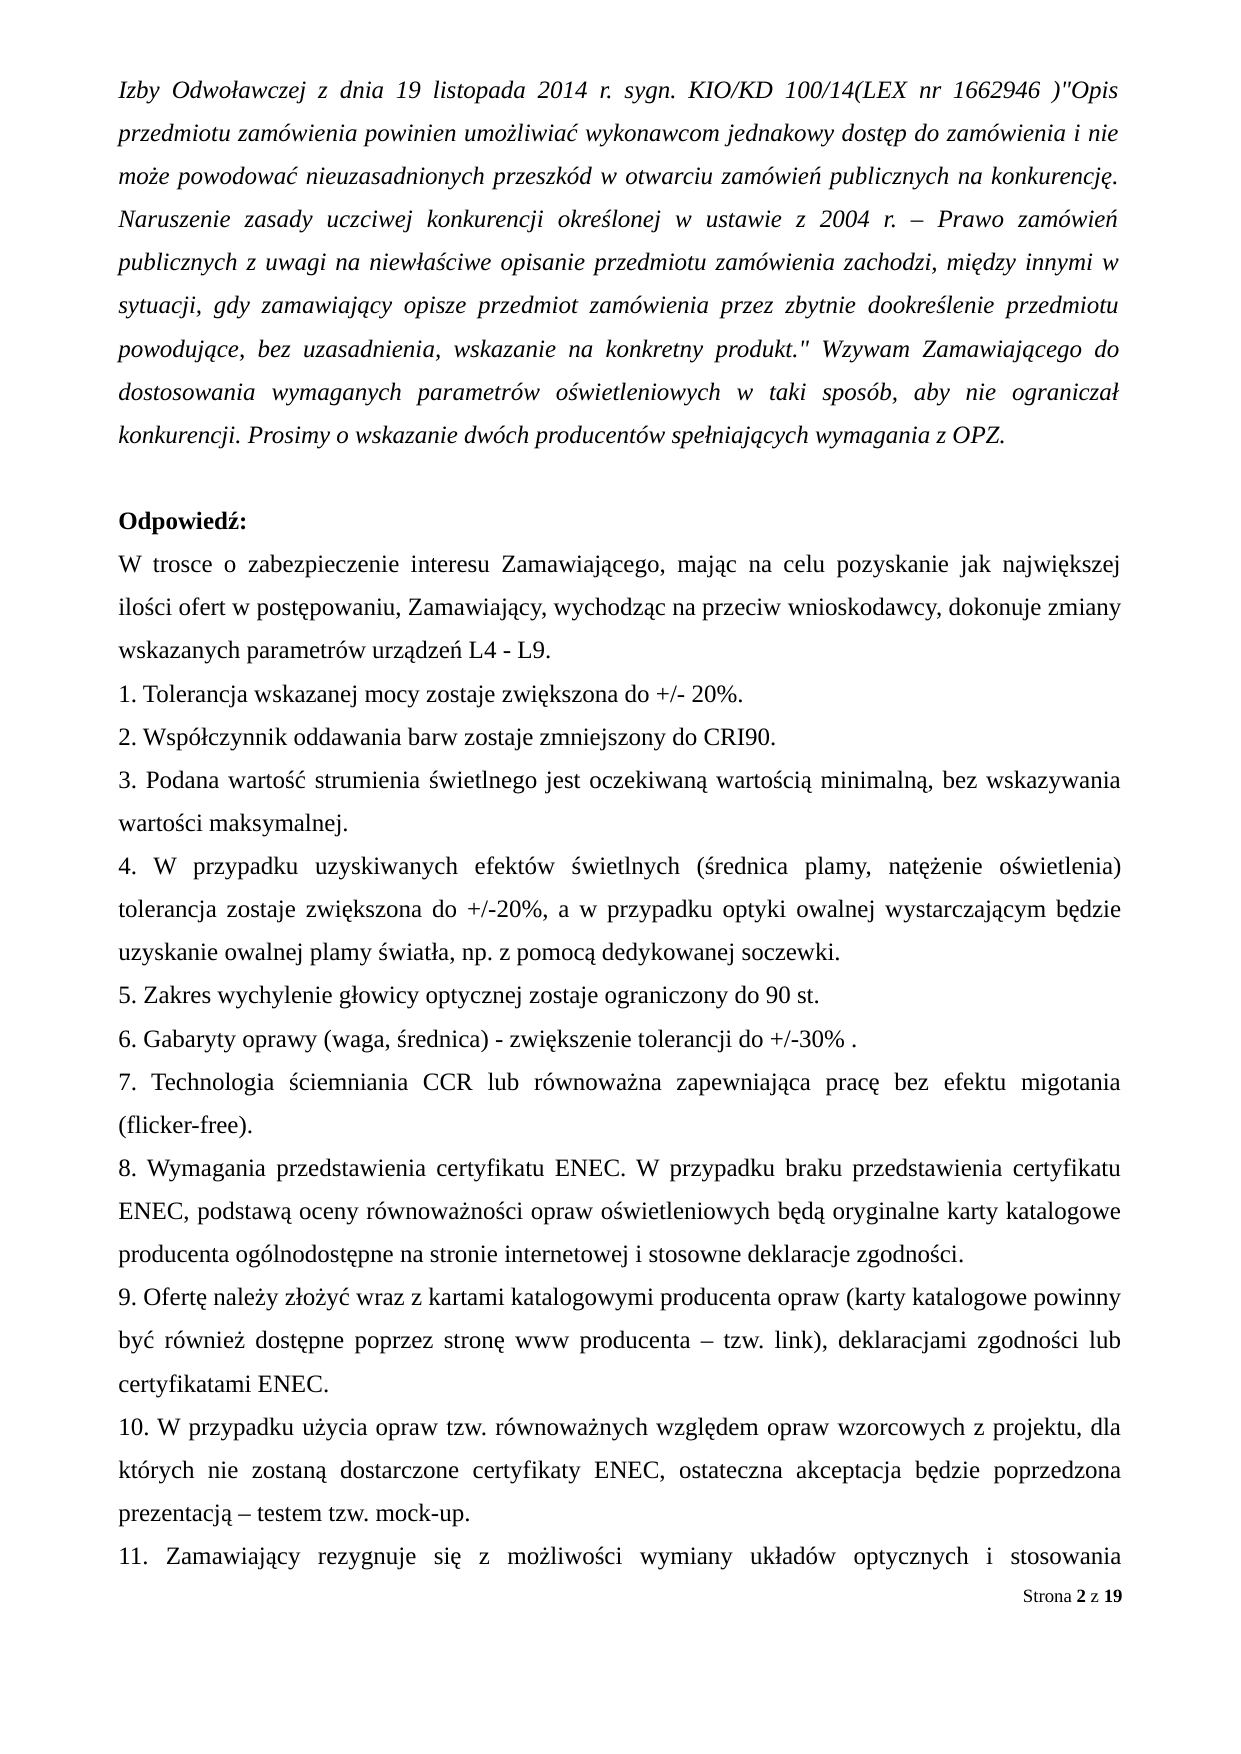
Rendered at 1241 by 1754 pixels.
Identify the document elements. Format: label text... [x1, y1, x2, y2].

text 4. W przypadku uzyskiwanych efektów świetlnych (średnica plamy, natężenie oświetlenia) tolerancja zostaje zwiększona do +/-20%, a w przypadku optyki owalnej wystarczającym będzie uzyskanie owalnej plamy światła, np. z pomocą dedykowanej soczewki. [118, 851, 1122, 966]
text 3. Podana wartość strumienia świetlnego jest oczekiwaną wartością minimalną, bez wskazywania wartości maksymalnej. [118, 765, 1122, 837]
text 1. Tolerancja wskazanej mocy zostaje zwiększona do +/- 20%. [118, 679, 1122, 707]
text 5. Zakres wychylenie głowicy optycznej zostaje ograniczony do 90 st. [118, 981, 1122, 1009]
text 2. Współczynnik oddawania barw zostaje zmniejszony do CRI90. [118, 722, 1122, 751]
text 6. Gabaryty oprawy (waga, średnica) - zwiększenie tolerancji do +/-30% . [118, 1024, 1122, 1052]
text 7. Technologia ściemniania CCR lub równoważna zapewniająca pracę bez efektu migotania (flicker-free). [118, 1067, 1122, 1139]
text Odpowiedź: [118, 506, 1122, 535]
text W trosce o zabezpieczenie interesu Zamawiającego, mając na celu pozyskanie jak największej ilości ofert w postępowaniu, Zamawiający, wychodząc na przeciw wnioskodawcy, dokonuje zmiany wskazanych parametrów urządzeń L4 - L9. [118, 549, 1122, 664]
text 11. Zamawiający rezygnuje się z możliwości wymiany układów optycznych i stosowania [118, 1541, 1122, 1570]
text 10. W przypadku użycia opraw tzw. równoważnych względem opraw wzorcowych z projektu, dla których nie zostaną dostarczone certyfikaty ENEC, ostateczna akceptacja będzie poprzedzona prezentacją – testem tzw. mock-up. [118, 1412, 1122, 1527]
text 9. Ofertę należy złożyć wraz z kartami katalogowymi producenta opraw (karty katalogowe powinny być również dostępne poprzez stronę www producenta – tzw. link), deklaracjami zgodności lub certyfikatami ENEC. [118, 1282, 1122, 1397]
text 8. Wymagania przedstawienia certyfikatu ENEC. W przypadku braku przedstawienia certyfikatu ENEC, podstawą oceny równoważności opraw oświetleniowych będą oryginalne karty katalogowe producenta ogólnodostępne na stronie internetowej i stosowne deklaracje zgodności. [118, 1153, 1122, 1268]
text Izby Odwoławczej z dnia 19 listopada 2014 r. sygn. KIO/KD 100/14(LEX nr 1662946 )"Opis przedmiotu zamówienia powinien umożliwiać wykonawcom jednakowy dostęp do zamówienia i nie może powodować nieuzasadnionych przeszkód w otwarciu zamówień publicznych na konkurencję. Naruszenie zasady uczciwej konkurencji określonej w ustawie z 2004 r. – Prawo zamówień publicznych z uwagi na niewłaściwe opisanie przedmiotu zamówienia zachodzi, między innymi w sytuacji, gdy zamawiający opisze przedmiot zamówienia przez zbytnie dookreślenie przedmiotu powodujące, bez uzasadnienia, wskazanie na konkretny produkt." Wzywam Zamawiającego do dostosowania wymaganych parametrów oświetleniowych w taki sposób, aby nie ograniczał konkurencji. Prosimy o wskazanie dwóch producentów spełniających wymagania z OPZ. [118, 75, 1122, 449]
